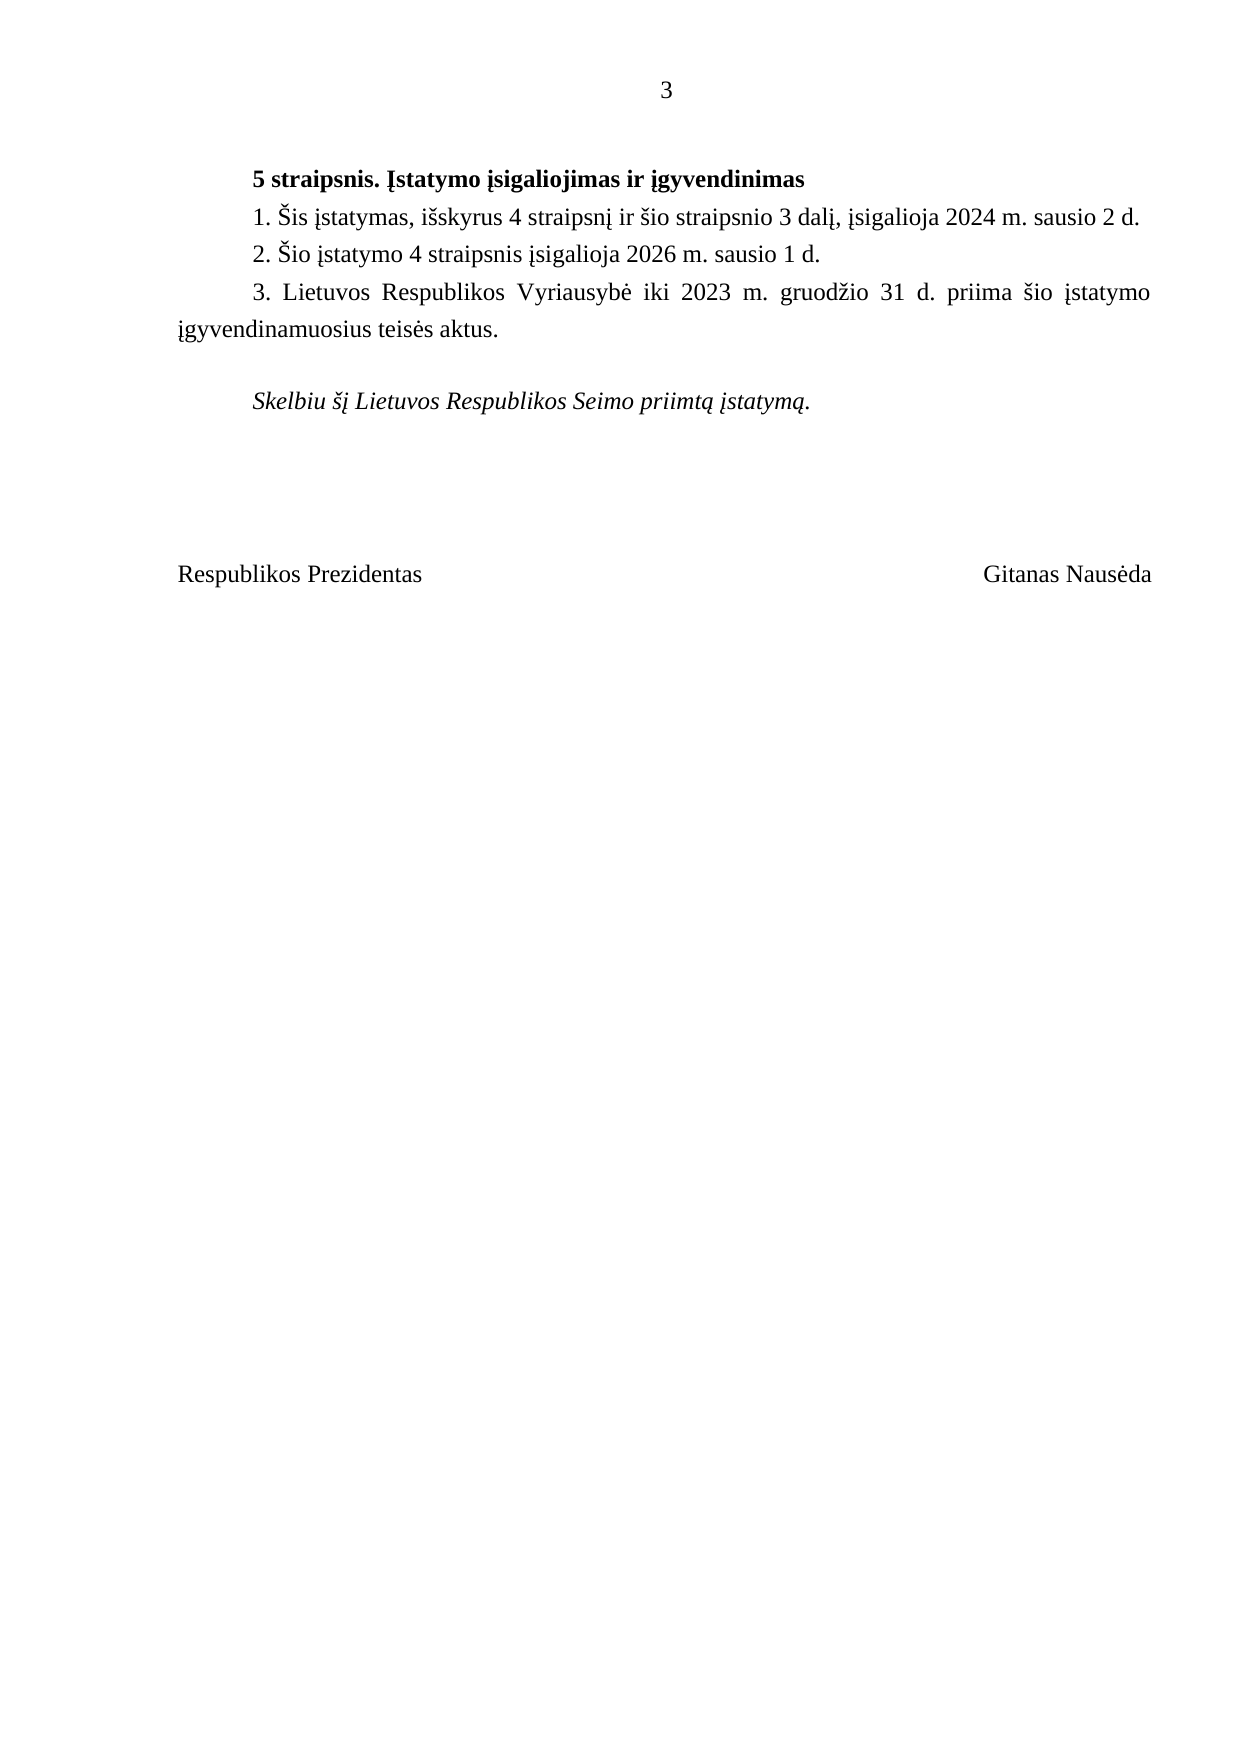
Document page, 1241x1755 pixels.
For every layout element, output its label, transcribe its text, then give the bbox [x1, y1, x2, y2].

text Respublikos Prezidentas Gitanas Nausėda [177, 559, 1152, 587]
text 1. Šis įstatymas, išskyrus 4 straipsnį ir šio straipsnio 3 dalį, įsigalioja 2024 m. sausio 2 d. [177, 193, 1152, 231]
text 5 straipsnis. Įstatymo įsigaliojimas ir įgyvendinimas [177, 156, 1152, 193]
text Skelbiu šį Lietuvos Respublikos Seimo priimtą įstatymą. [177, 386, 1152, 415]
text 3. Lietuvos Respublikos Vyriausybė iki 2023 m. gruodžio 31 d. priima šio įstatymo įgyvendinamuosius teisės aktus. [177, 268, 1152, 343]
text 2. Šio įstatymo 4 straipsnis įsigalioja 2026 m. sausio 1 d. [177, 231, 1152, 268]
